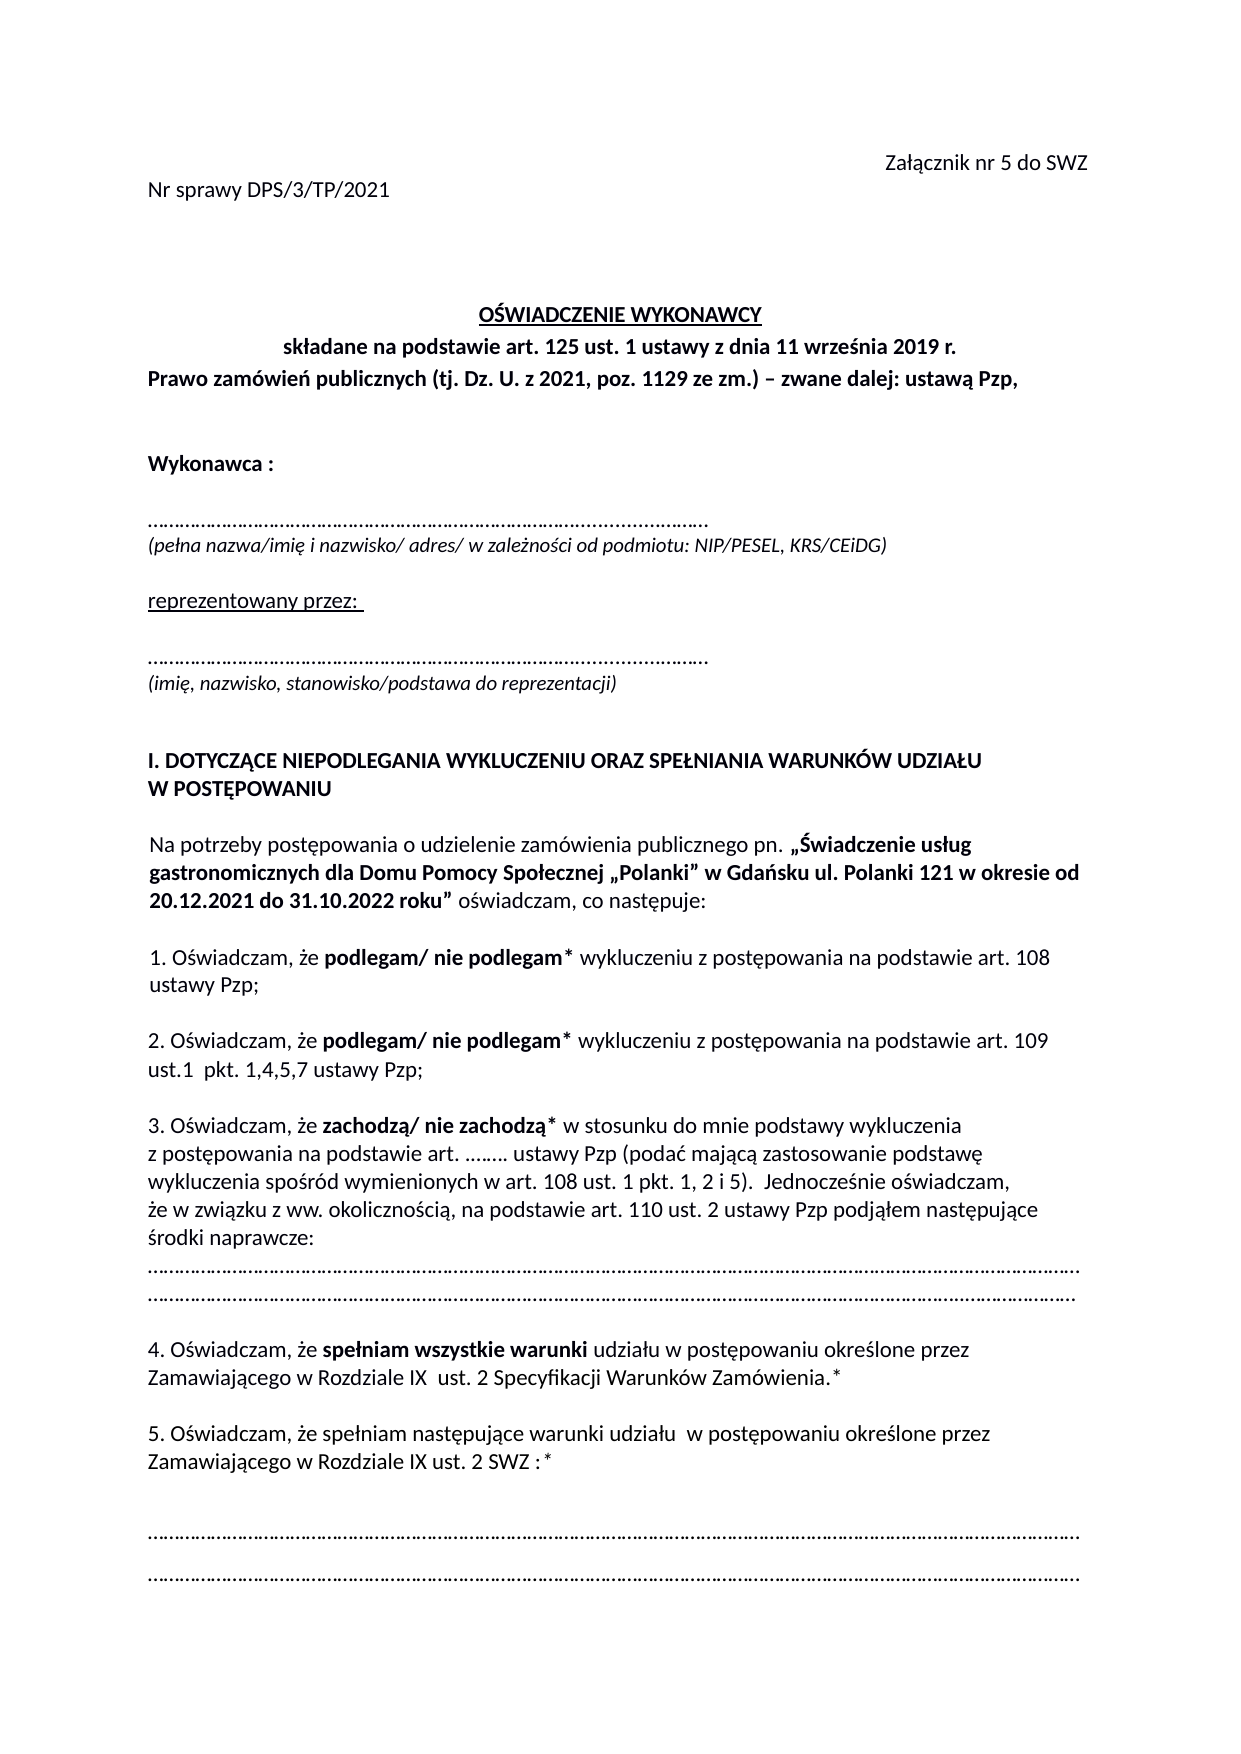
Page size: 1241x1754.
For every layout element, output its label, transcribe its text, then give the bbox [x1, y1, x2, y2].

list 2. Oświadczam, że podlegam/ nie podlegam* wykluczeniu z postępowania na podstawie art. 109 ust.1 pkt. 1,4,5,7 ustawy Pzp; [148, 1027, 1093, 1083]
text (imię, nazwisko, stanowisko/podstawa do reprezentacji) [148, 670, 1093, 696]
text ………………………………………………………………………...............……… [148, 642, 1093, 670]
text I. DOTYCZĄCE NIEPODLEGANIA WYKLUCZENIU ORAZ SPEŁNIANIA WARUNKÓW UDZIAŁU W POSTĘPOWANIU [148, 746, 1093, 802]
list 3. Oświadczam, że zachodzą/ nie zachodzą* w stosunku do mnie podstawy wykluczenia z postępowania na podstawie art. .……. ustawy Pzp (podać mającą zastosowanie podstawę wykluczenia spośród wymienionych w art. 108 ust. 1 pkt. 1, 2 i 5). Jednocześnie oświadczam, że w związku z ww. okolicznością, na podstawie art. 110 ust. 2 ustawy Pzp podjąłem następujące środki naprawcze:……………………………………………………………………………………………………………………………………………………………………………………………………………………………………………………………………………………………………..………………… [148, 1111, 1093, 1307]
text reprezentowany przez: [148, 586, 1093, 614]
text składane na podstawie art. 125 ust. 1 ustawy z dnia 11 września 2019 r. [148, 332, 1093, 360]
text Wykonawca : [148, 449, 1093, 477]
text ………………………………………………………………………...............……… [148, 505, 1093, 533]
text OŚWIADCZENIE WYKONAWCY [148, 300, 1093, 328]
text Prawo zamówień publicznych (tj. Dz. U. z 2021, poz. 1129 ze zm.) – zwane dalej: ustawą Pzp, [148, 364, 1093, 393]
text (pełna nazwa/imię i nazwisko/ adres/ w zależności od podmiotu: NIP/PESEL, KRS/CEiDG) [148, 533, 1093, 558]
text Na potrzeby postępowania o udzielenie zamówienia publicznego pn. „Świadczenie usług gastronomicznych dla Domu Pomocy Społecznej „Polanki” w Gdańsku ul. Polanki 121 w okresie od 20.12.2021 do 31.10.2022 roku” oświadczam, co następuje: [149, 831, 1093, 914]
list Załącznik nr 5 do SWZ [221, 148, 1093, 176]
list Nr sprawy DPS/3/TP/2021 [148, 176, 1093, 204]
list ………………………………………………………………………………………………………………………………………………………………………………………………………………………………………………………………………………………………………………………… [148, 1517, 1093, 1587]
text 1. Oświadczam, że podlegam/ nie podlegam* wykluczeniu z postępowania na podstawie art. 108 ustawy Pzp; [149, 943, 1093, 999]
list 4. Oświadczam, że spełniam wszystkie warunki udziału w postępowaniu określone przez Zamawiającego w Rozdziale IX ust. 2 Specyfikacji Warunków Zamówienia.* [148, 1335, 1093, 1391]
list 5. Oświadczam, że spełniam następujące warunki udziału w postępowaniu określone przez Zamawiającego w Rozdziale IX ust. 2 SWZ :* [148, 1419, 1093, 1475]
